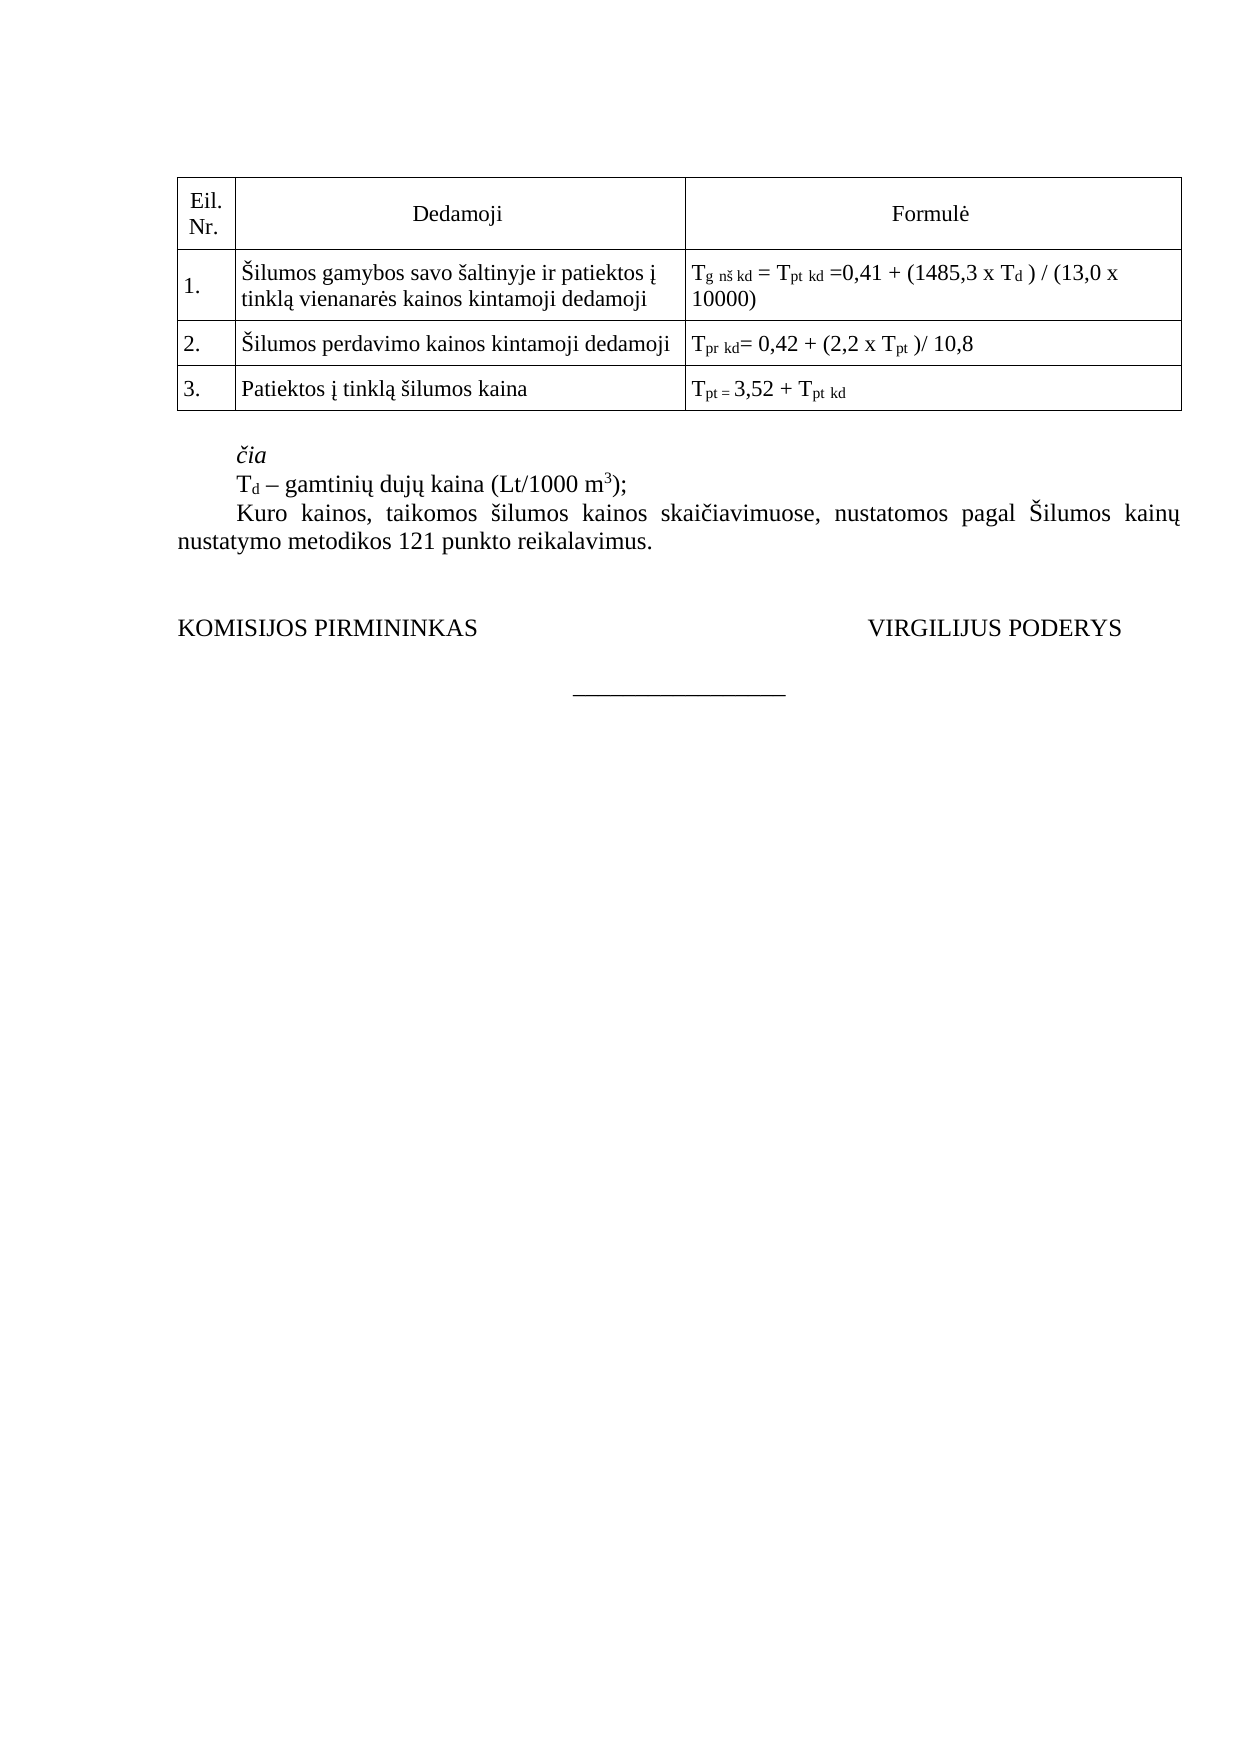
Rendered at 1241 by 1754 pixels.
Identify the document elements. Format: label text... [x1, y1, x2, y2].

text Komisijos pirmininkas Virgilijus Poderys [177, 613, 1181, 641]
table_cell Tpt = 3,52 + Tpt kd [686, 366, 1181, 410]
table_header Dedamoji [236, 178, 685, 249]
table_cell Šilumos perdavimo kainos kintamoji dedamoji [236, 321, 685, 365]
table_cell 2. [178, 321, 235, 365]
text Kuro kainos, taikomos šilumos kainos skaičiavimuose, nustatomos pagal Šilumos kainų nustatymo metodikos 121 punkto reikalavimus. [177, 498, 1181, 555]
text _________________ [177, 670, 1181, 699]
text čia [177, 440, 1181, 469]
table_cell Šilumos gamybos savo šaltinyje ir patiektos į tinklą vienanarės kainos kintamoji dedamoji [236, 250, 685, 320]
table_cell Patiektos į tinklą šilumos kaina [236, 366, 685, 410]
table_cell 3. [178, 366, 235, 410]
table_cell 1. [178, 250, 235, 320]
table_header Eil. Nr. [178, 178, 235, 249]
text Td – gamtinių dujų kaina (Lt/1000 m3); [177, 469, 1181, 498]
table_cell Tg nš kd = Tpt kd =0,41 + (1485,3 x Td ) / (13,0 x 10000) [686, 250, 1181, 320]
table_header Formulė [686, 178, 1181, 249]
table_cell Tpr kd= 0,42 + (2,2 x Tpt )/ 10,8 [686, 321, 1181, 365]
